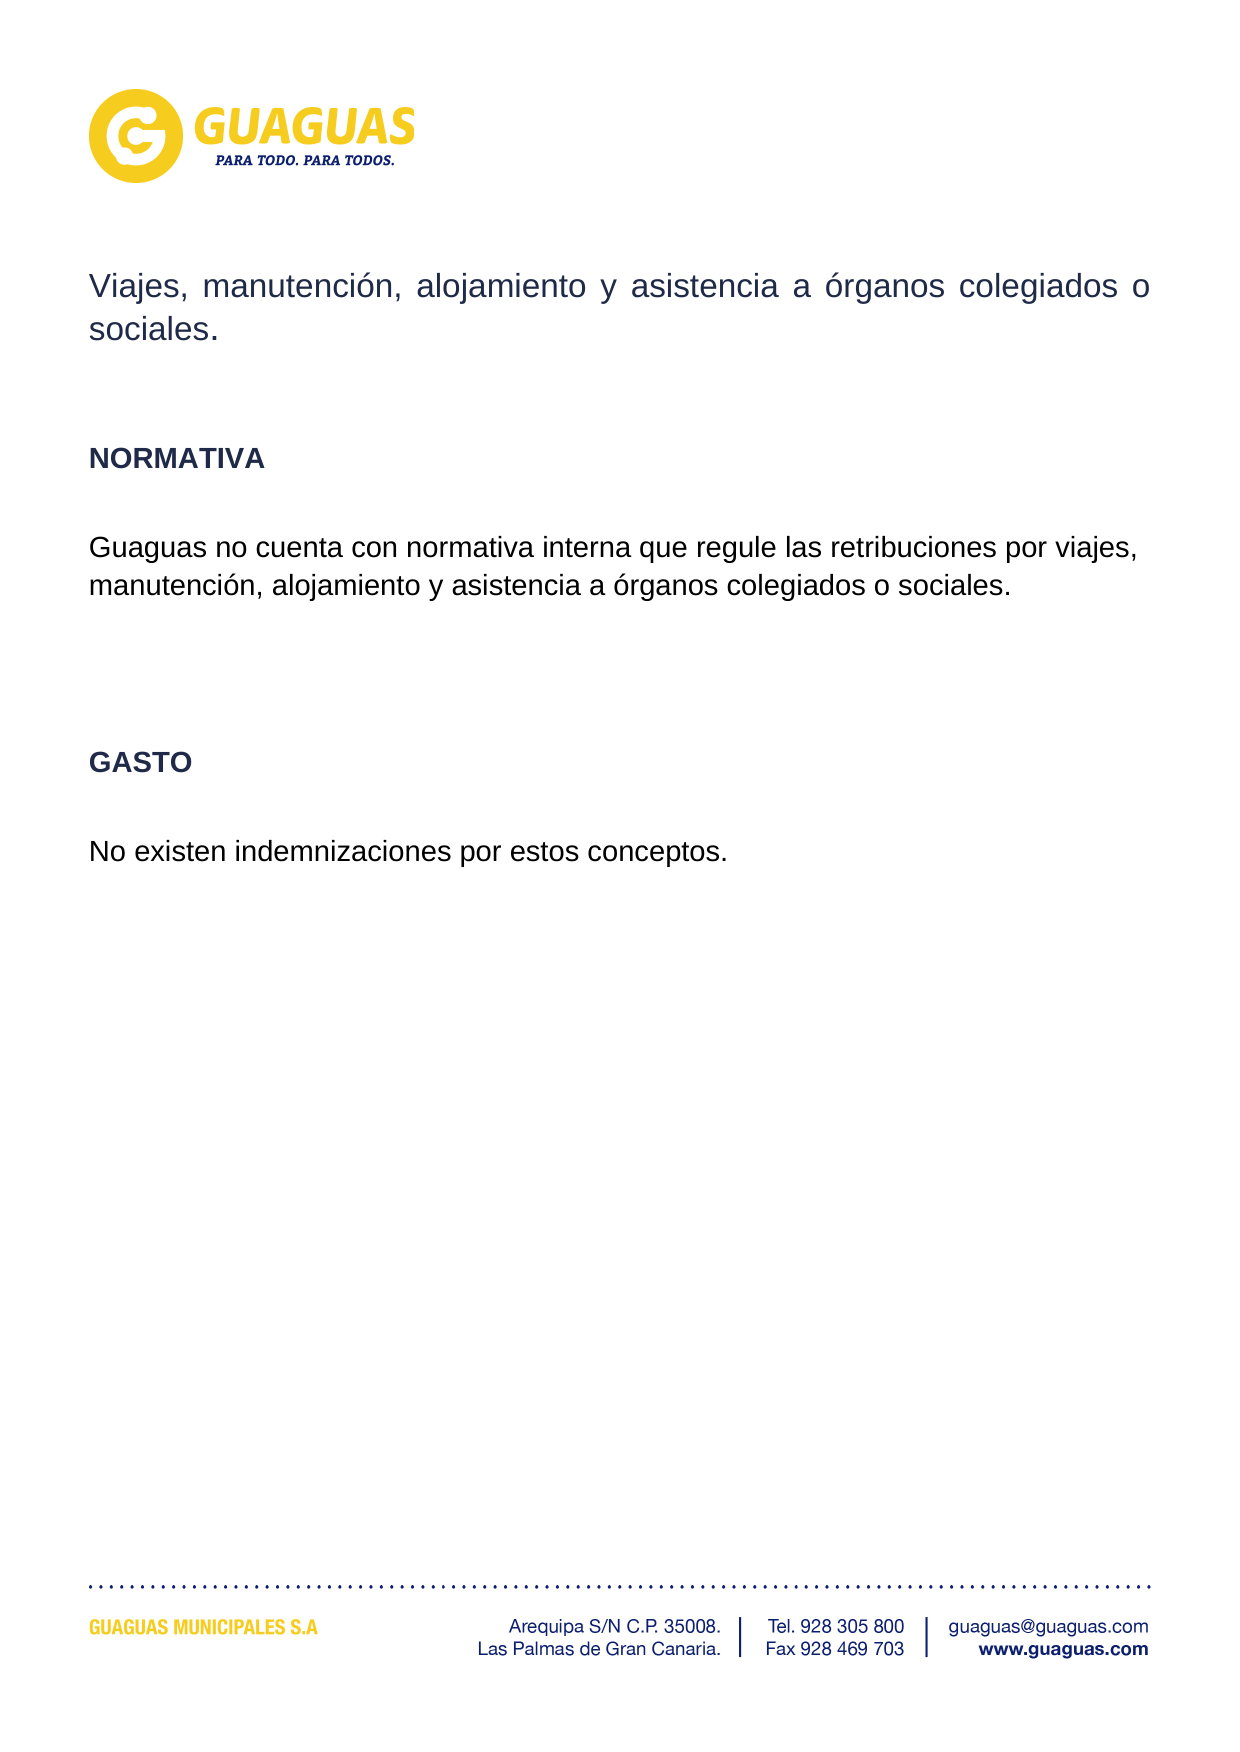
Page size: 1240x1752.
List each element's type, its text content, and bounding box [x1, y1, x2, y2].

text GASTO [89, 745, 1151, 779]
text NORMATIVA [89, 441, 1151, 475]
text Viajes, manutención, alojamiento y asistencia a órganos colegiados o sociales. [89, 266, 1151, 348]
text Guaguas no cuenta con normativa interna que regule las retribuciones por viajes, manutención, alojamiento y asistencia a órganos colegiados o sociales. [89, 530, 1151, 602]
text No existen indemnizaciones por estos conceptos. [89, 834, 1151, 867]
